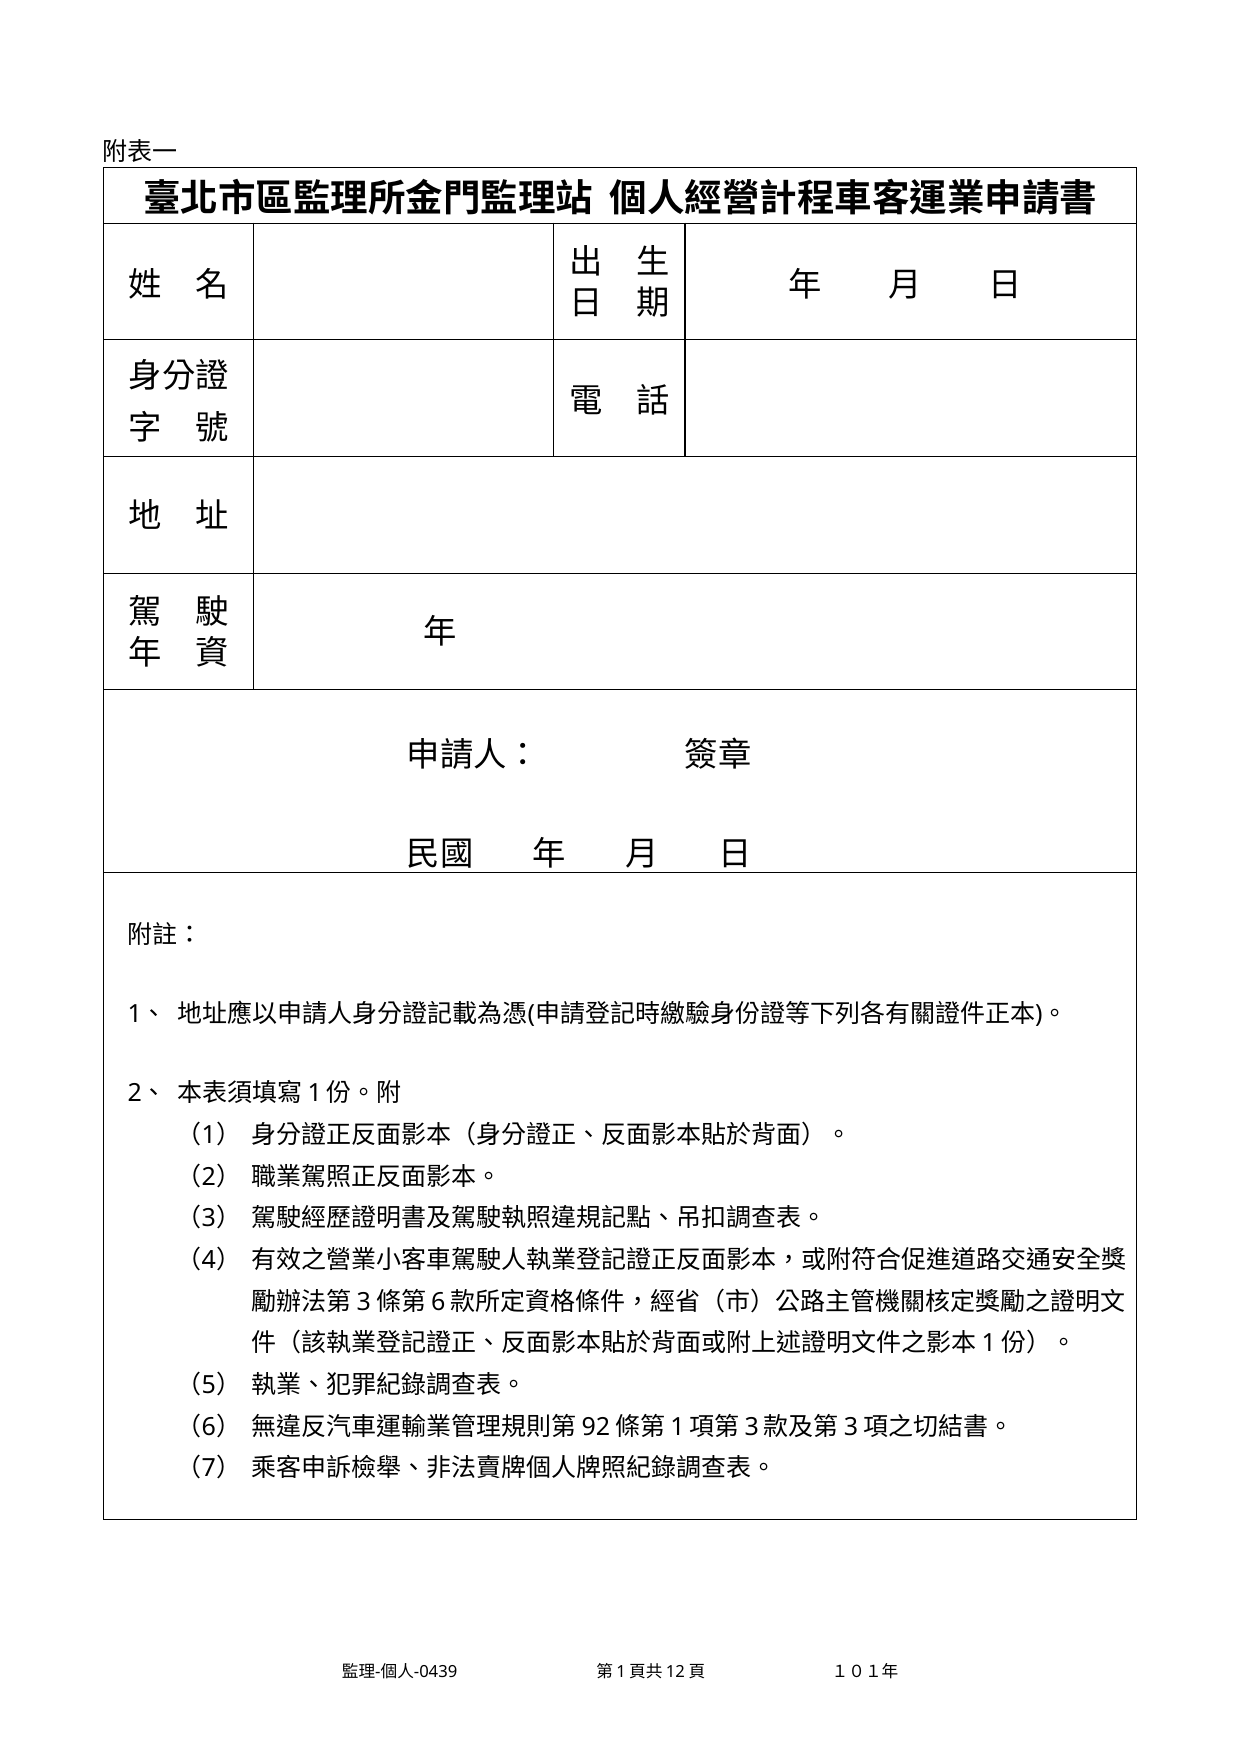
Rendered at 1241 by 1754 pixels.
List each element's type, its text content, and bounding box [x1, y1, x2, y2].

table_cell 姓 名 [104, 224, 253, 339]
table_cell [254, 224, 553, 339]
table_cell 出 生 日 期 [554, 224, 684, 339]
table_cell 申請人： 簽章 民國 年 月 日 [104, 690, 1136, 872]
text 附表一 [102, 131, 1063, 167]
table_cell 駕 駛 年 資 [104, 574, 253, 689]
table_header 臺北市區監理所金門監理站 個人經營計程車客運業申請書 [104, 168, 1136, 223]
table_cell [254, 457, 1136, 573]
table_cell 年 月 日 [686, 224, 1136, 339]
table_cell [254, 340, 553, 456]
table_cell 年 [254, 574, 1136, 689]
table_cell 電 話 [554, 340, 684, 456]
table_cell 地 址 [104, 457, 253, 573]
table_cell 身分證 字 號 [104, 340, 253, 456]
table_cell [686, 340, 1136, 456]
table_cell 附註： 地址應以申請人身分證記載為憑(申請登記時繳驗身份證等下列各有關證件正本)。 本表須填寫1份。附 身分證正反面影本（身分證正、反面影本貼於背面）。 職業駕照正反面影本。 駕駛經歷證明書及駕駛執照違規記點、吊扣調查表。 有效之營業小客車駕駛人執業登記證正反面影本，或附符合促進道路交通安全獎勵辦法第3條第6款所定資格條件，經省（市）公路主管機關核定獎勵之證明文件（該執業登記證正、反面影本貼於背面或附上述證明文件之影本1份）。 執業、犯罪紀錄調查表。 無違反汽車運輸業管理規則第92條第1項第3款及第3項之切結書。 乘客申訴檢舉、非法賣牌個人牌照紀錄調查表。 [104, 873, 1136, 1519]
